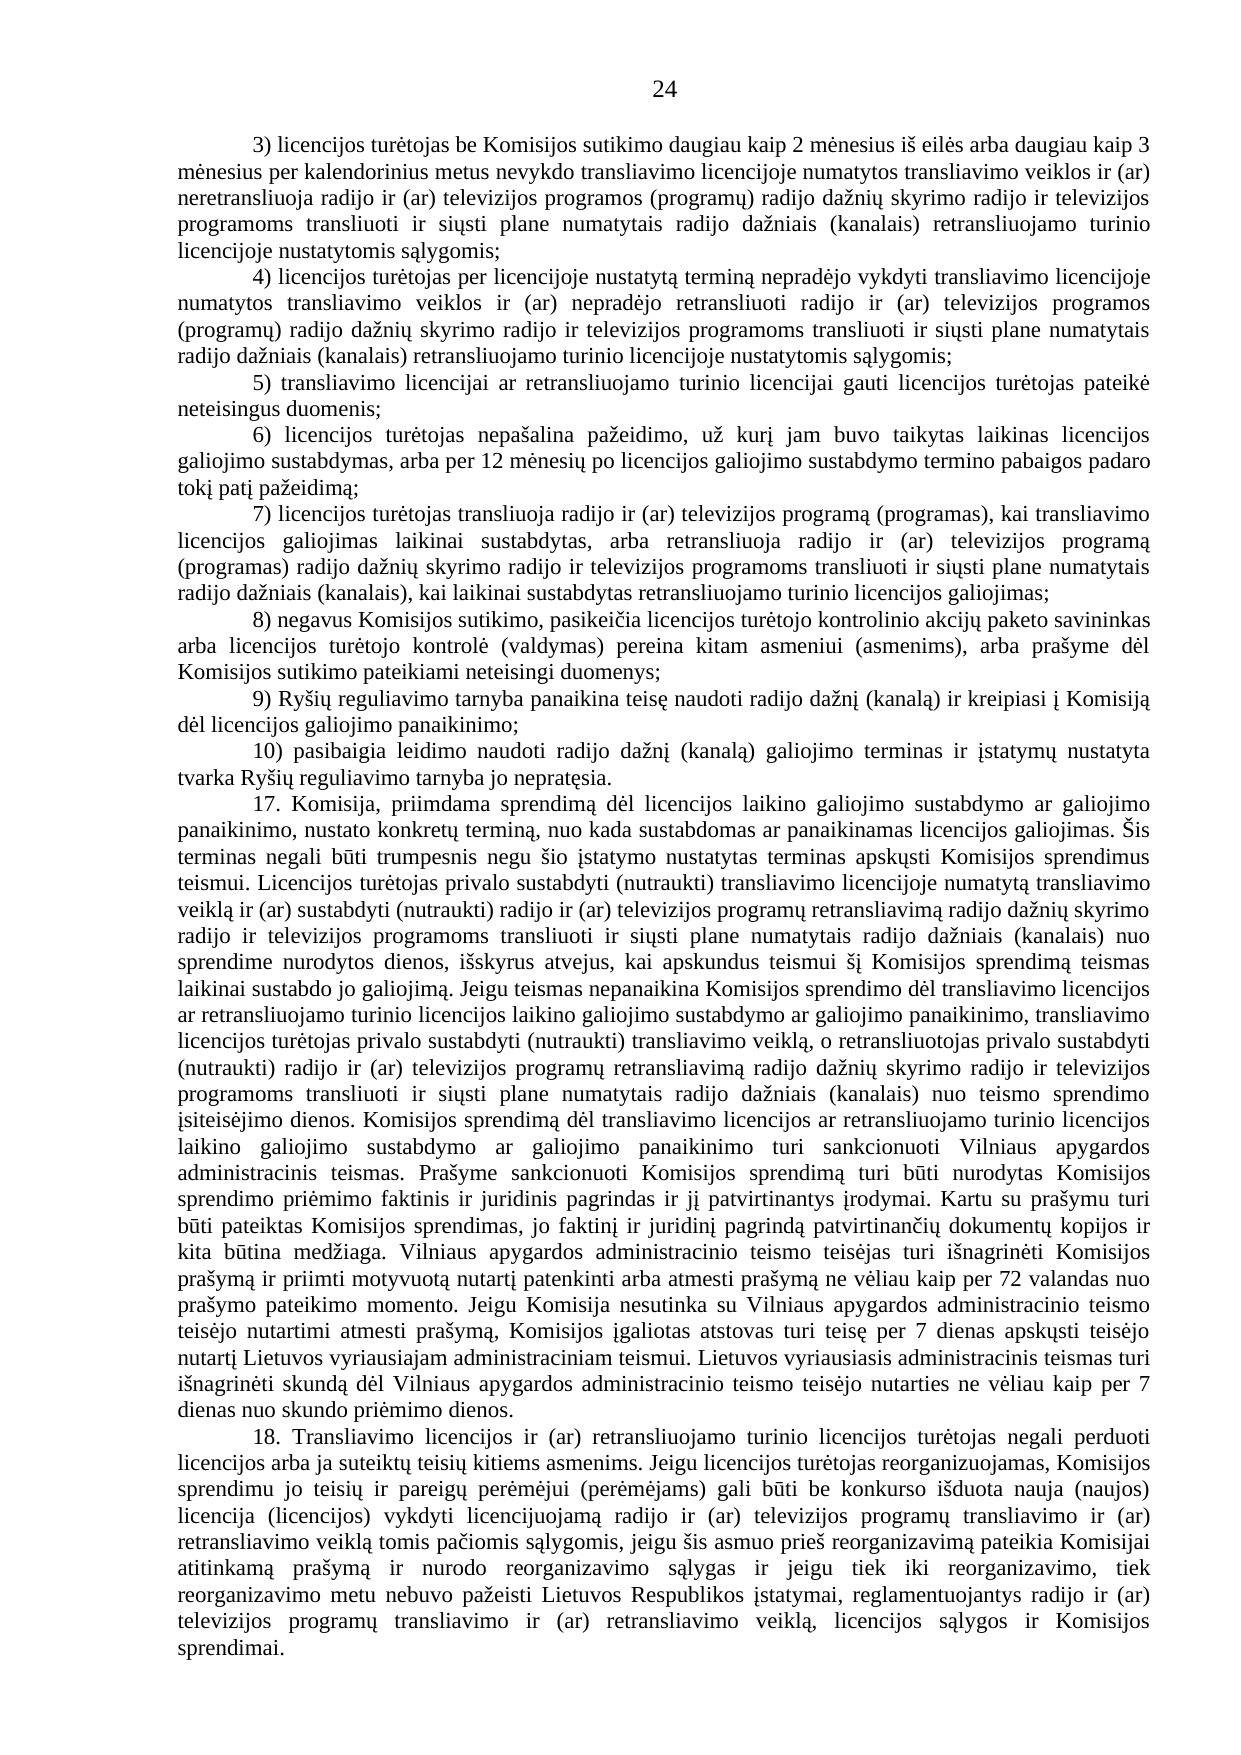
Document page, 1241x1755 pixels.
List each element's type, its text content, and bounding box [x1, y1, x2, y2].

text 17. Komisija, priimdama sprendimą dėl licencijos laikino galiojimo sustabdymo ar galiojimo panaikinimo, nustato konkretų terminą, nuo kada sustabdomas ar panaikinamas licencijos galiojimas. Šis terminas negali būti trumpesnis negu šio įstatymo nustatytas terminas apskųsti Komisijos sprendimus teismui. Licencijos turėtojas privalo sustabdyti (nutraukti) transliavimo licencijoje numatytą transliavimo veiklą ir (ar) sustabdyti (nutraukti) radijo ir (ar) televizijos programų retransliavimą radijo dažnių skyrimo radijo ir televizijos programoms transliuoti ir siųsti plane numatytais radijo dažniais (kanalais) nuo sprendime nurodytos dienos, išskyrus atvejus, kai apskundus teismui šį Komisijos sprendimą teismas laikinai sustabdo jo galiojimą. Jeigu teismas nepanaikina Komisijos sprendimo dėl transliavimo licencijos ar retransliuojamo turinio licencijos laikino galiojimo sustabdymo ar galiojimo panaikinimo, transliavimo licencijos turėtojas privalo sustabdyti (nutraukti) transliavimo veiklą, o retransliuotojas privalo sustabdyti (nutraukti) radijo ir (ar) televizijos programų retransliavimą radijo dažnių skyrimo radijo ir televizijos programoms transliuoti ir siųsti plane numatytais radijo dažniais (kanalais) nuo teismo sprendimo įsiteisėjimo dienos. Komisijos sprendimą dėl transliavimo licencijos ar retransliuojamo turinio licencijos laikino galiojimo sustabdymo ar galiojimo panaikinimo turi sankcionuoti Vilniaus apygardos administracinis teismas. Prašyme sankcionuoti Komisijos sprendimą turi būti nurodytas Komisijos sprendimo priėmimo faktinis ir juridinis pagrindas ir jį patvirtinantys įrodymai. Kartu su prašymu turi būti pateiktas Komisijos sprendimas, jo faktinį ir juridinį pagrindą patvirtinančių dokumentų kopijos ir kita būtina medžiaga. Vilniaus apygardos administracinio teismo teisėjas turi išnagrinėti Komisijos prašymą ir priimti motyvuotą nutartį patenkinti arba atmesti prašymą ne vėliau kaip per 72 valandas nuo prašymo pateikimo momento. Jeigu Komisija nesutinka su Vilniaus apygardos administracinio teismo teisėjo nutartimi atmesti prašymą, Komisijos įgaliotas atstovas turi teisę per 7 dienas apskųsti teisėjo nutartį Lietuvos vyriausiajam administraciniam teismui. Lietuvos vyriausiasis administracinis teismas turi išnagrinėti skundą dėl Vilniaus apygardos administracinio teismo teisėjo nutarties ne vėliau kaip per 7 dienas nuo skundo priėmimo dienos. [177, 790, 1152, 1423]
text 7) licencijos turėtojas transliuoja radijo ir (ar) televizijos programą (programas), kai transliavimo licencijos galiojimas laikinai sustabdytas, arba retransliuoja radijo ir (ar) televizijos programą (programas) radijo dažnių skyrimo radijo ir televizijos programoms transliuoti ir siųsti plane numatytais radijo dažniais (kanalais), kai laikinai sustabdytas retransliuojamo turinio licencijos galiojimas; [177, 500, 1152, 606]
text 6) licencijos turėtojas nepašalina pažeidimo, už kurį jam buvo taikytas laikinas licencijos galiojimo sustabdymas, arba per 12 mėnesių po licencijos galiojimo sustabdymo termino pabaigos padaro tokį patį pažeidimą; [177, 421, 1152, 500]
text 18. Transliavimo licencijos ir (ar) retransliuojamo turinio licencijos turėtojas negali perduoti licencijos arba ja suteiktų teisių kitiems asmenims. Jeigu licencijos turėtojas reorganizuojamas, Komisijos sprendimu jo teisių ir pareigų perėmėjui (perėmėjams) gali būti be konkurso išduota nauja (naujos) licencija (licencijos) vykdyti licencijuojamą radijo ir (ar) televizijos programų transliavimo ir (ar) retransliavimo veiklą tomis pačiomis sąlygomis, jeigu šis asmuo prieš reorganizavimą pateikia Komisijai atitinkamą prašymą ir nurodo reorganizavimo sąlygas ir jeigu tiek iki reorganizavimo, tiek reorganizavimo metu nebuvo pažeisti Lietuvos Respublikos įstatymai, reglamentuojantys radijo ir (ar) televizijos programų transliavimo ir (ar) retransliavimo veiklą, licencijos sąlygos ir Komisijos sprendimai. [177, 1423, 1152, 1660]
text 4) licencijos turėtojas per licencijoje nustatytą terminą nepradėjo vykdyti transliavimo licencijoje numatytos transliavimo veiklos ir (ar) nepradėjo retransliuoti radijo ir (ar) televizijos programos (programų) radijo dažnių skyrimo radijo ir televizijos programoms transliuoti ir siųsti plane numatytais radijo dažniais (kanalais) retransliuojamo turinio licencijoje nustatytomis sąlygomis; [177, 263, 1152, 368]
text 8) negavus Komisijos sutikimo, pasikeičia licencijos turėtojo kontrolinio akcijų paketo savininkas arba licencijos turėtojo kontrolė (valdymas) pereina kitam asmeniui (asmenims), arba prašyme dėl Komisijos sutikimo pateikiami neteisingi duomenys; [177, 606, 1152, 685]
text 9) Ryšių reguliavimo tarnyba panaikina teisę naudoti radijo dažnį (kanalą) ir kreipiasi į Komisiją dėl licencijos galiojimo panaikinimo; [177, 685, 1152, 737]
text 3) licencijos turėtojas be Komisijos sutikimo daugiau kaip 2 mėnesius iš eilės arba daugiau kaip 3 mėnesius per kalendorinius metus nevykdo transliavimo licencijoje numatytos transliavimo veiklos ir (ar) neretransliuoja radijo ir (ar) televizijos programos (programų) radijo dažnių skyrimo radijo ir televizijos programoms transliuoti ir siųsti plane numatytais radijo dažniais (kanalais) retransliuojamo turinio licencijoje nustatytomis sąlygomis; [177, 131, 1152, 263]
text 10) pasibaigia leidimo naudoti radijo dažnį (kanalą) galiojimo terminas ir įstatymų nustatyta tvarka Ryšių reguliavimo tarnyba jo nepratęsia. [177, 737, 1152, 790]
text 5) transliavimo licencijai ar retransliuojamo turinio licencijai gauti licencijos turėtojas pateikė neteisingus duomenis; [177, 368, 1152, 421]
